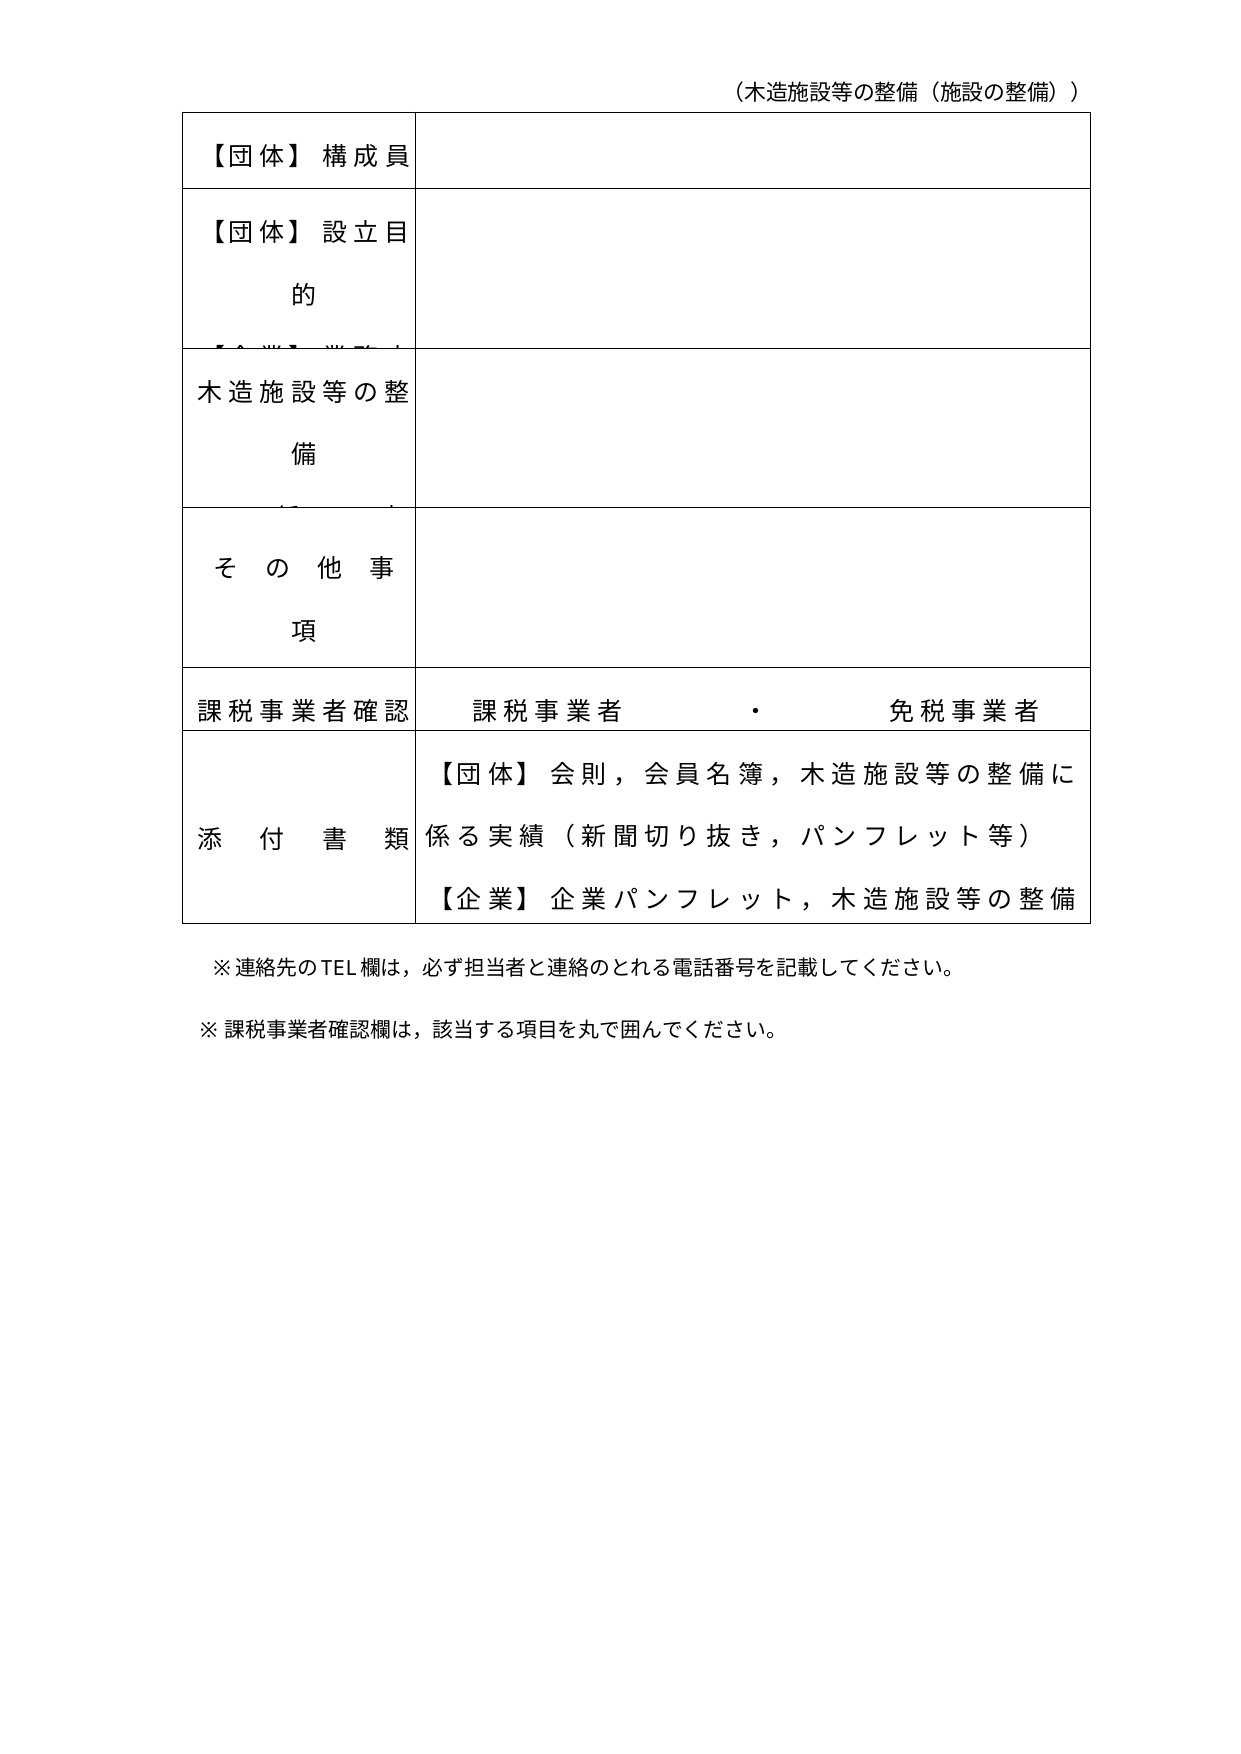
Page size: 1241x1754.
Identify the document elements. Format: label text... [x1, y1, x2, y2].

table_cell 【団体】構成員数 【企業】社 員 数 [183, 113, 415, 188]
table_cell 木造施設等の整備 に 係 る 実 績 [183, 349, 415, 507]
table_cell 課税事業者 ・ 免税事業者 [416, 668, 1090, 730]
table_cell [416, 349, 1090, 507]
table_cell 添 付 書 類 [183, 731, 415, 923]
table_cell そ の 他 事 項 [183, 508, 415, 667]
table_cell [416, 508, 1090, 667]
text ※連絡先のTEL欄は，必ず担当者と連絡のとれる電話番号を記載してください。 [151, 924, 1089, 987]
table_cell [416, 189, 1090, 348]
table_cell 課税事業者確認欄 [183, 668, 415, 730]
text ※課税事業者確認欄は，該当する項目を丸で囲んでください。 [151, 987, 1089, 1049]
table_cell 【団体】設立目的 【企業】業務内容 [183, 189, 415, 348]
table_cell [416, 113, 1090, 188]
table_cell 【団体】会則，会員名簿，木造施設等の整備に係る実績（新聞切り抜き，パンフレット等） 【企業】企業パンフレット，木造施設等の整備に係る実績（新聞切り抜き，パンフレット等） [416, 731, 1090, 923]
